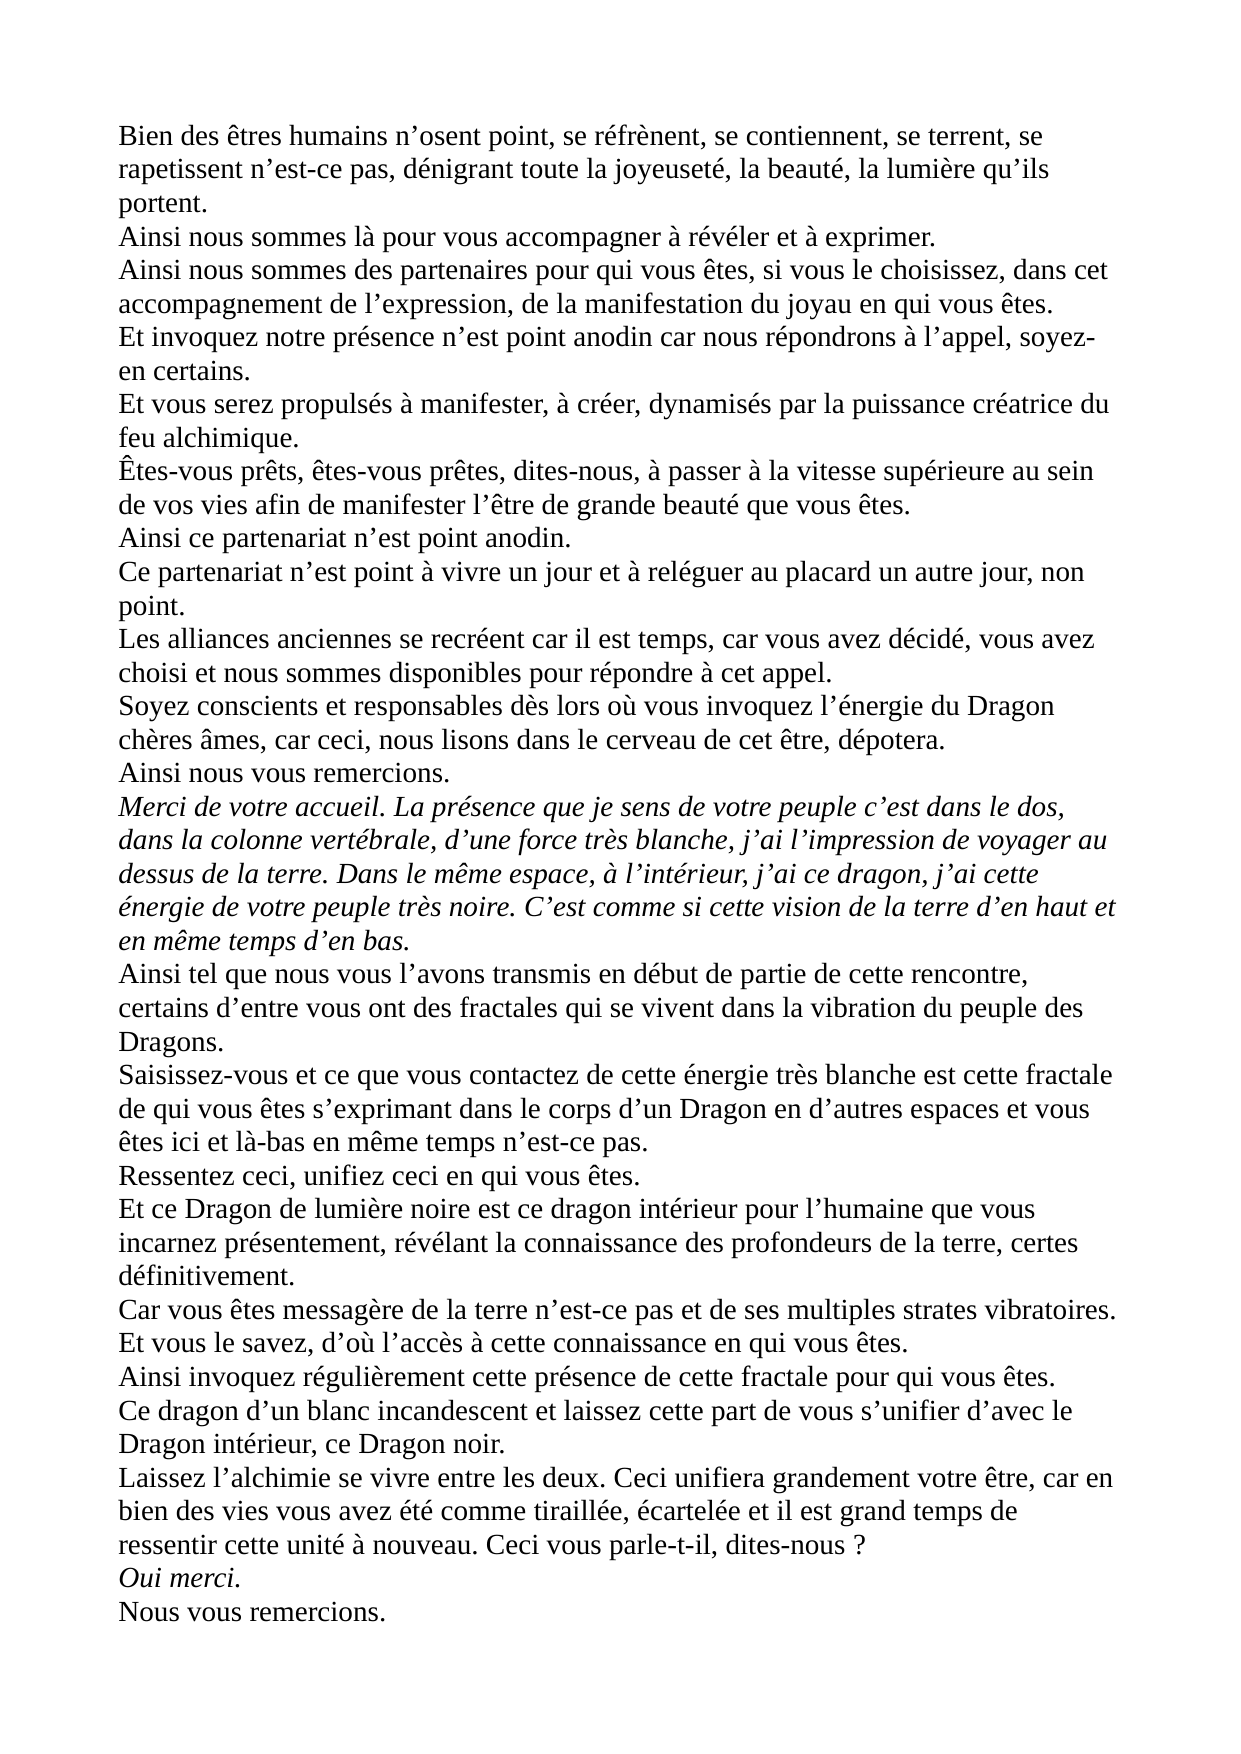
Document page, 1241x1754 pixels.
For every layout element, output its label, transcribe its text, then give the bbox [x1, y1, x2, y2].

text Ainsi invoquez régulièrement cette présence de cette fractale pour qui vous êtes. [118, 1359, 1122, 1393]
text Car vous êtes messagère de la terre n’est-ce pas et de ses multiples strates vibratoires. Et vous le savez, d’où l’accès à cette connaissance en qui vous êtes. [118, 1292, 1122, 1359]
text Ainsi ce partenariat n’est point anodin. [118, 521, 1122, 554]
text Et ce Dragon de lumière noire est ce dragon intérieur pour l’humaine que vous incarnez présentement, révélant la connaissance des profondeurs de la terre, certes définitivement. [118, 1191, 1122, 1292]
text Nous vous remercions. [118, 1594, 1122, 1627]
text Laissez l’alchimie se vivre entre les deux. Ceci unifiera grandement votre être, car en bien des vies vous avez été comme tiraillée, écartelée et il est grand temps de ressentir cette unité à nouveau. Ceci vous parle-t-il, dites-nous ? [118, 1460, 1122, 1560]
text Ce dragon d’un blanc incandescent et laissez cette part de vous s’unifier d’avec le Dragon intérieur, ce Dragon noir. [118, 1393, 1122, 1460]
text Soyez conscients et responsables dès lors où vous invoquez l’énergie du Dragon chères âmes, car ceci, nous lisons dans le cerveau de cet être, dépotera. [118, 688, 1122, 755]
text Bien des êtres humains n’osent point, se réfrènent, se contiennent, se terrent, se rapetissent n’est-ce pas, dénigrant toute la joyeuseté, la beauté, la lumière qu’ils portent. [118, 118, 1122, 219]
text Les alliances anciennes se recréent car il est temps, car vous avez décidé, vous avez choisi et nous sommes disponibles pour répondre à cet appel. [118, 621, 1122, 688]
text Ainsi tel que nous vous l’avons transmis en début de partie de cette rencontre, certains d’entre vous ont des fractales qui se vivent dans la vibration du peuple des Dragons. [118, 957, 1122, 1057]
text Ce partenariat n’est point à vivre un jour et à reléguer au placard un autre jour, non point. [118, 554, 1122, 621]
text Saisissez-vous et ce que vous contactez de cette énergie très blanche est cette fractale de qui vous êtes s’exprimant dans le corps d’un Dragon en d’autres espaces et vous êtes ici et là-bas en même temps n’est-ce pas. [118, 1057, 1122, 1158]
text Ainsi nous vous remercions. [118, 755, 1122, 789]
text Êtes-vous prêts, êtes-vous prêtes, dites-nous, à passer à la vitesse supérieure au sein de vos vies afin de manifester l’être de grande beauté que vous êtes. [118, 453, 1122, 521]
text Ressentez ceci, unifiez ceci en qui vous êtes. [118, 1158, 1122, 1191]
text Ainsi nous sommes là pour vous accompagner à révéler et à exprimer. [118, 219, 1122, 252]
text Merci de votre accueil. La présence que je sens de votre peuple c’est dans le dos, dans la colonne vertébrale, d’une force très blanche, j’ai l’impression de voyager au dessus de la terre. Dans le même espace, à l’intérieur, j’ai ce dragon, j’ai cette énergie de votre peuple très noire. C’est comme si cette vision de la terre d’en haut et en même temps d’en bas. [118, 789, 1122, 957]
text Ainsi nous sommes des partenaires pour qui vous êtes, si vous le choisissez, dans cet accompagnement de l’expression, de la manifestation du joyau en qui vous êtes. [118, 252, 1122, 319]
text Oui merci. [118, 1560, 1122, 1594]
text Et invoquez notre présence n’est point anodin car nous répondrons à l’appel, soyez-en certains. [118, 319, 1122, 386]
text Et vous serez propulsés à manifester, à créer, dynamisés par la puissance créatrice du feu alchimique. [118, 386, 1122, 453]
